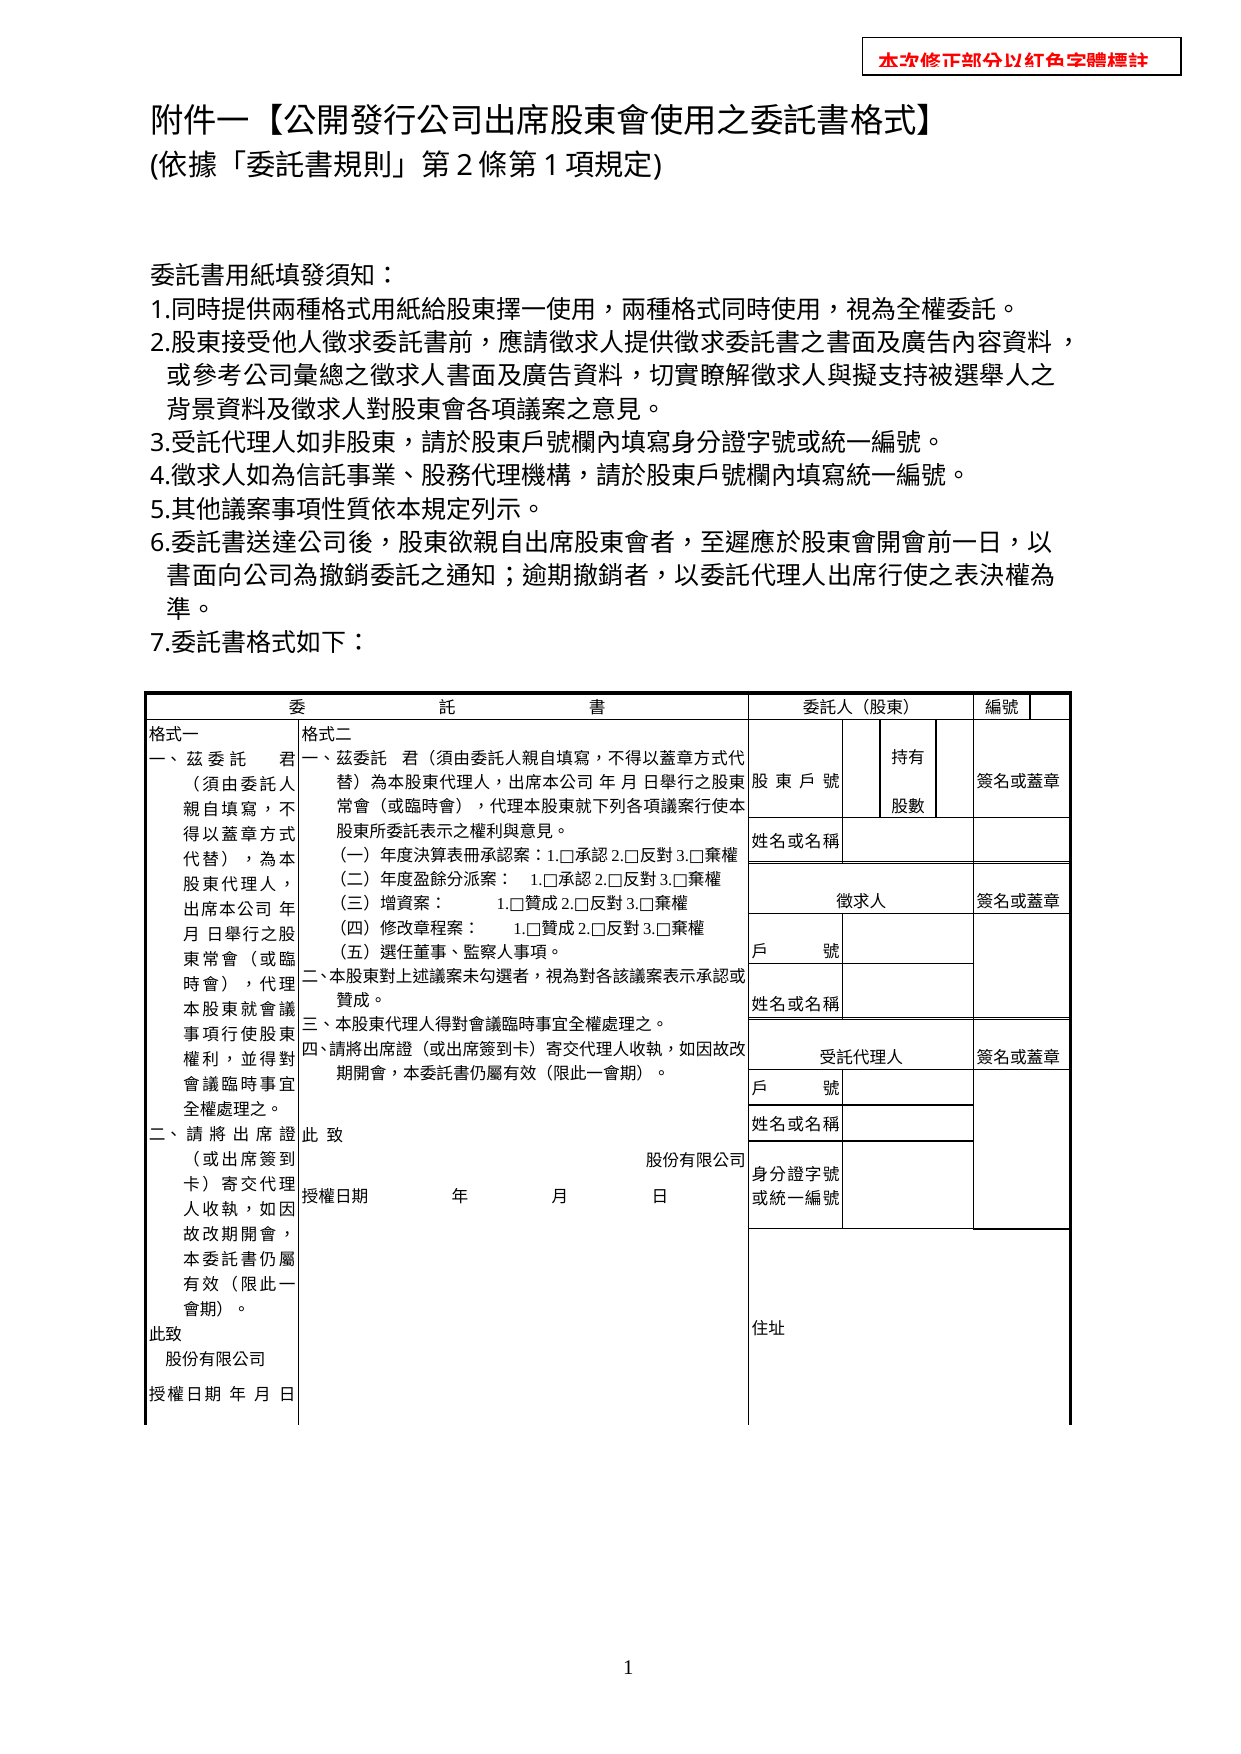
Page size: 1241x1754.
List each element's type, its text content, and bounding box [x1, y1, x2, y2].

table_header 委託人（股東） [749, 695, 973, 719]
table_cell [843, 1070, 973, 1104]
table_cell [974, 914, 1069, 1017]
text 附件一【公開發行公司出席股東會使用之委託書格式】 [150, 94, 1050, 142]
table_cell 戶號 [749, 1070, 842, 1104]
text 委託書用紙填發須知： [150, 258, 1106, 291]
table_cell 姓名或名稱 [749, 1106, 842, 1140]
table_cell 簽名或蓋章 [974, 864, 1069, 913]
table_header [1031, 695, 1069, 719]
text 1.同時提供兩種格式用紙給股東擇一使用，兩種格式同時使用，視為全權委託。 [150, 291, 1106, 325]
text (依據「委託書規則」第2條第1項規定) [150, 142, 1050, 184]
table_cell [843, 818, 973, 861]
text 4.徵求人如為信託事業、股務代理機構，請於股東戶號欄內填寫統一編號。 [150, 458, 1106, 491]
text 3.受託代理人如非股東，請於股東戶號欄內填寫身分證字號或統一編號。 [150, 425, 1031, 458]
text 6.委託書送達公司後，股東欲親自出席股東會者，至遲應於股東會開會前一日，以書面向公司為撤銷委託之通知；逾期撤銷者，以委託代理人出席行使之表決權為準。 [150, 525, 1056, 625]
text [863, 38, 1180, 74]
text 本次修正部分以紅色字體標註 [878, 46, 1165, 67]
table_header 委 託 書 [147, 695, 748, 719]
table_cell 住址 [749, 1229, 1069, 1425]
table_cell 身分證字號或統一編號 [749, 1142, 842, 1228]
table_cell 姓名或名稱 [749, 818, 842, 861]
table_cell 姓名或名稱 [749, 964, 842, 1017]
table_cell 持有 股數 [881, 720, 935, 817]
table_cell [843, 1106, 973, 1140]
text 7.委託書格式如下： [150, 625, 1031, 658]
table_cell 股東戶號 [749, 720, 842, 817]
table_cell [843, 720, 879, 817]
table_cell 受託代理人 [749, 1020, 973, 1068]
table_cell [974, 818, 1069, 861]
table_cell 格式一 茲委託 君（須由委託人親自填寫，不得以蓋章方式代替），為本股東代理人，出席本公司 年 月 日舉行之股東常會（或臨時會），代理本股東就會議事項行使股東權利，並得對會議臨時事宜全權處理之。 請將出席證（或出席簽到卡）寄交代理人收執，如因故改期開會，本委託書仍屬有效（限此一會期）。 此致 股份有限公司 授權日期 年 月 日 [147, 720, 298, 1425]
table_header 編號 [974, 695, 1029, 719]
text 2.股東接受他人徵求委託書前，應請徵求人提供徵求委託書之書面及廣告內容資料，或參考公司彙總之徵求人書面及廣告資料，切實瞭解徵求人與擬支持被選舉人之背景資料及徵求人對股東會各項議案之意見。 [150, 325, 1056, 425]
table_cell 簽名或蓋章 [974, 720, 1069, 817]
table_cell [843, 964, 973, 1017]
table_cell 簽名或蓋章 [974, 1020, 1069, 1068]
table_cell [843, 1142, 973, 1228]
text 5.其他議案事項性質依本規定列示。 [150, 491, 1056, 525]
table_cell [937, 720, 973, 817]
table_cell 格式二 一、茲委託 君（須由委託人親自填寫，不得以蓋章方式代替）為本股東代理人，出席本公司 年 月 日舉行之股東常會（或臨時會），代理本股東就下列各項議案行使本股東所委託表示之權利與意見。 （一）年度決算表冊承認案：1.□承認2.□反對3.□棄權 （二）年度盈餘分派案： 1.□承認2.□反對3.□棄權 （三）增資案： 1.□贊成2.□反對3.□棄權 （四）修改章程案： 1.□贊成2.□反對3.□棄權 （五）選任董事、監察人事項。 二、本股東對上述議案未勾選者，視為對各該議案表示承認或贊成。 三、本股東代理人得對會議臨時事宜全權處理之。 四、請將出席證（或出席簽到卡）寄交代理人收執，如因故改期開會，本委託書仍屬有效（限此一會期）。 此 致 股份有限公司 授權日期 年 月 日 [299, 720, 748, 1425]
table_cell 徵求人 [749, 864, 973, 913]
table_cell 戶號 [749, 914, 842, 963]
table_cell [843, 914, 973, 963]
table_cell [974, 1070, 1069, 1228]
